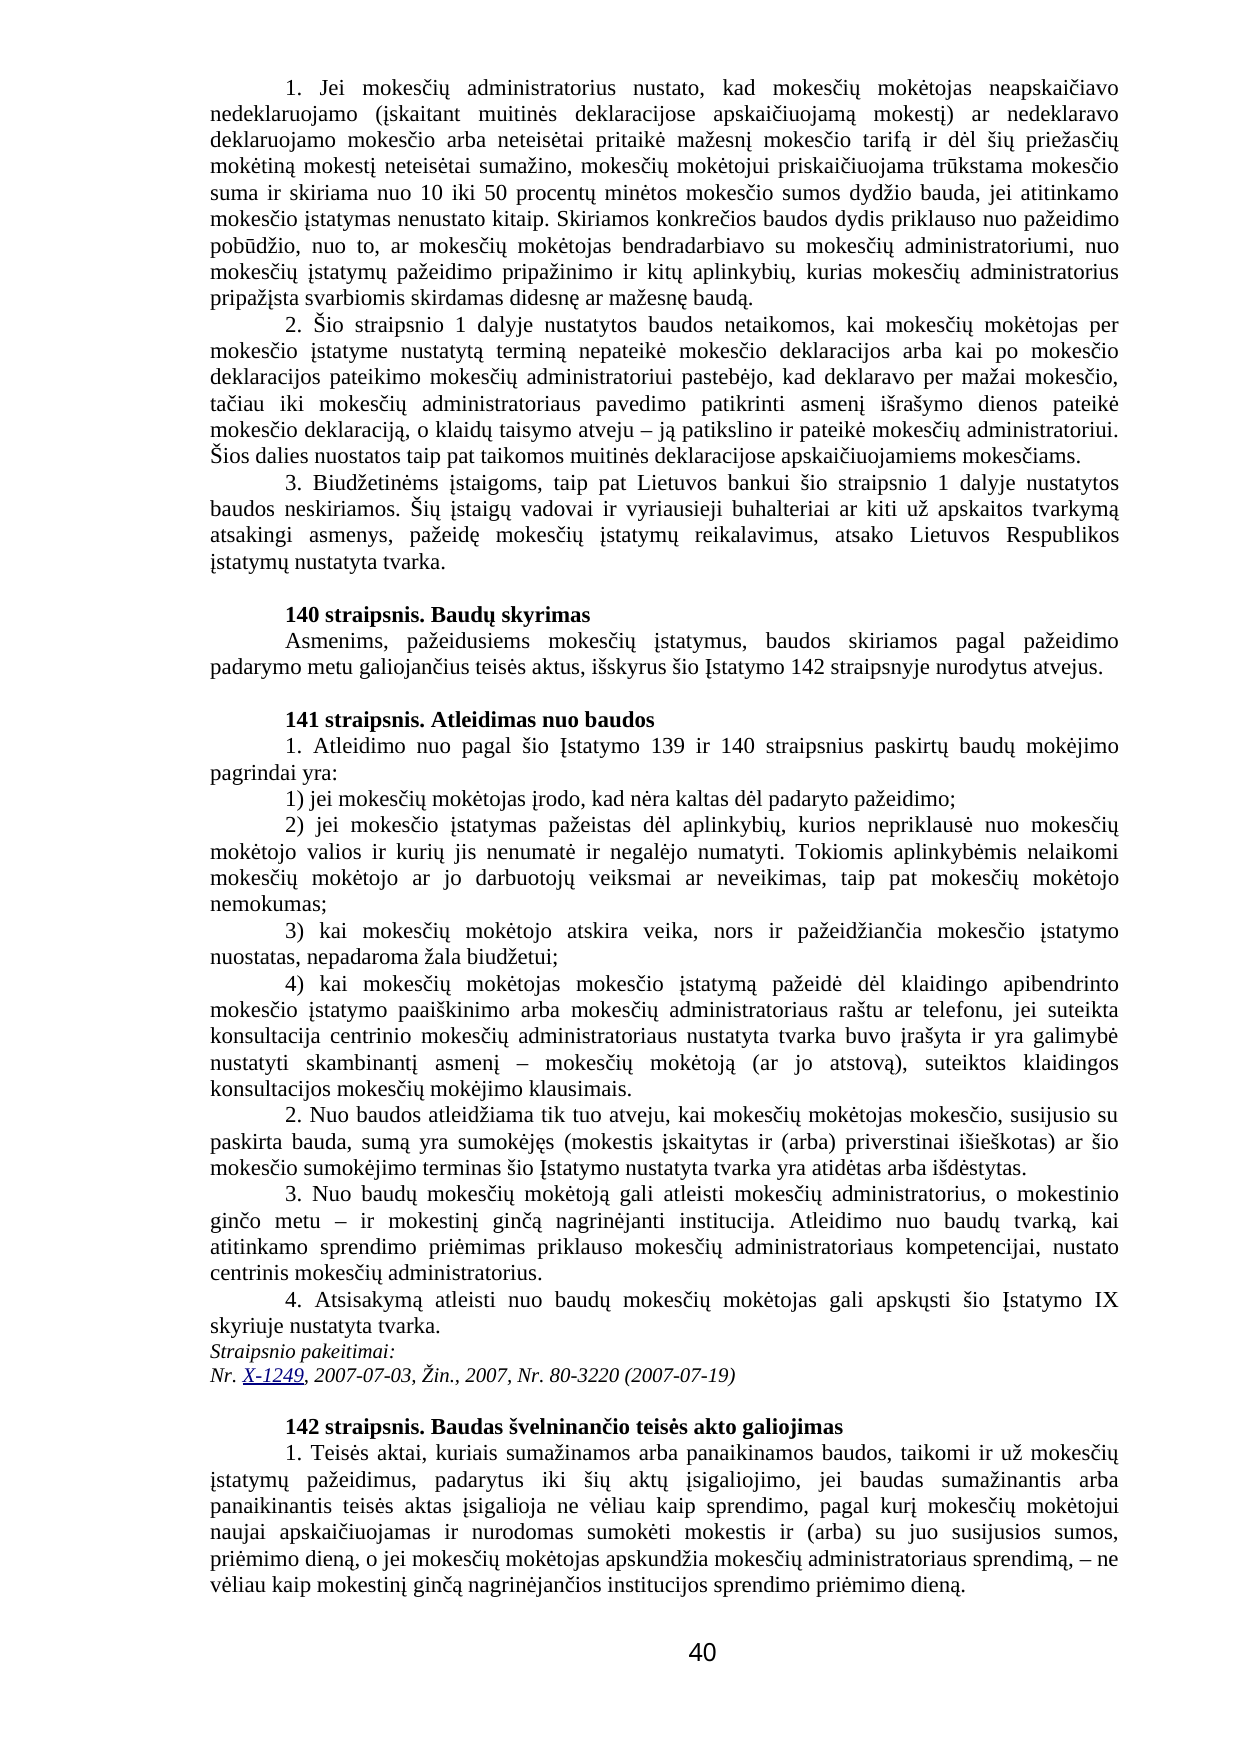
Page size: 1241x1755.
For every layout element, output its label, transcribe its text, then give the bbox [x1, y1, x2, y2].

text 1) jei mokesčių mokėtojas įrodo, kad nėra kaltas dėl padaryto pažeidimo; [210, 785, 1120, 811]
text 2) jei mokesčio įstatymas pažeistas dėl aplinkybių, kurios nepriklausė nuo mokesčių mokėtojo valios ir kurių jis nenumatė ir negalėjo numatyti. Tokiomis aplinkybėmis nelaikomi mokesčių mokėtojo ar jo darbuotojų veiksmai ar neveikimas, taip pat mokesčių mokėtojo nemokumas; [210, 811, 1120, 917]
text Asmenims, pažeidusiems mokesčių įstatymus, baudos skiriamos pagal pažeidimo padarymo metu galiojančius teisės aktus, išskyrus šio Įstatymo 142 straipsnyje nurodytus atvejus. [210, 627, 1120, 680]
text 2. Nuo baudos atleidžiama tik tuo atveju, kai mokesčių mokėtojas mokesčio, susijusio su paskirta bauda, sumą yra sumokėjęs (mokestis įskaitytas ir (arba) priverstinai išieškotas) ar šio mokesčio sumokėjimo terminas šio Įstatymo nustatyta tvarka yra atidėtas arba išdėstytas. [210, 1101, 1120, 1180]
text 141 straipsnis. Atleidimas nuo baudos [210, 706, 1120, 732]
text 3. Nuo baudų mokesčių mokėtoją gali atleisti mokesčių administratorius, o mokestinio ginčo metu – ir mokestinį ginčą nagrinėjanti institucija. Atleidimo nuo baudų tvarką, kai atitinkamo sprendimo priėmimas priklauso mokesčių administratoriaus kompetencijai, nustato centrinis mokesčių administratorius. [210, 1180, 1120, 1286]
text 1. Teisės aktai, kuriais sumažinamos arba panaikinamos baudos, taikomi ir už mokesčių įstatymų pažeidimus, padarytus iki šių aktų įsigaliojimo, jei baudas sumažinantis arba panaikinantis teisės aktas įsigalioja ne vėliau kaip sprendimo, pagal kurį mokesčių mokėtojui naujai apskaičiuojamas ir nurodomas sumokėti mokestis ir (arba) su juo susijusios sumos, priėmimo dieną, o jei mokesčių mokėtojas apskundžia mokesčių administratoriaus sprendimą, – ne vėliau kaip mokestinį ginčą nagrinėjančios institucijos sprendimo priėmimo dieną. [210, 1439, 1120, 1597]
text 4. Atsisakymą atleisti nuo baudų mokesčių mokėtojas gali apskųsti šio Įstatymo IX skyriuje nustatyta tvarka. [210, 1286, 1120, 1338]
text 1. Atleidimo nuo pagal šio Įstatymo 139 ir 140 straipsnius paskirtų baudų mokėjimo pagrindai yra: [210, 732, 1120, 785]
text 2. Šio straipsnio 1 dalyje nustatytos baudos netaikomos, kai mokesčių mokėtojas per mokesčio įstatyme nustatytą terminą nepateikė mokesčio deklaracijos arba kai po mokesčio deklaracijos pateikimo mokesčių administratoriui pastebėjo, kad deklaravo per mažai mokesčio, tačiau iki mokesčių administratoriaus pavedimo patikrinti asmenį išrašymo dienos pateikė mokesčio deklaraciją, o klaidų taisymo atveju – ją patikslino ir pateikė mokesčių administratoriui. Šios dalies nuostatos taip pat taikomos muitinės deklaracijose apskaičiuojamiems mokesčiams. [210, 311, 1120, 469]
text 140 straipsnis. Baudų skyrimas [210, 601, 1120, 627]
text Straipsnio pakeitimai: [210, 1338, 1120, 1363]
text 4) kai mokesčių mokėtojas mokesčio įstatymą pažeidė dėl klaidingo apibendrinto mokesčio įstatymo paaiškinimo arba mokesčių administratoriaus raštu ar telefonu, jei suteikta konsultacija centrinio mokesčių administratoriaus nustatyta tvarka buvo įrašyta ir yra galimybė nustatyti skambinantį asmenį – mokesčių mokėtoją (ar jo atstovą), suteiktos klaidingos konsultacijos mokesčių mokėjimo klausimais. [210, 969, 1120, 1101]
text Nr. X-1249, 2007-07-03, Žin., 2007, Nr. 80-3220 (2007-07-19) [210, 1363, 1120, 1387]
text 3) kai mokesčių mokėtojo atskira veika, nors ir pažeidžiančia mokesčio įstatymo nuostatas, nepadaroma žala biudžetui; [210, 917, 1120, 969]
text 3. Biudžetinėms įstaigoms, taip pat Lietuvos bankui šio straipsnio 1 dalyje nustatytos baudos neskiriamos. Šių įstaigų vadovai ir vyriausieji buhalteriai ar kiti už apskaitos tvarkymą atsakingi asmenys, pažeidę mokesčių įstatymų reikalavimus, atsako Lietuvos Respublikos įstatymų nustatyta tvarka. [210, 469, 1120, 574]
text 1. Jei mokesčių administratorius nustato, kad mokesčių mokėtojas neapskaičiavo nedeklaruojamo (įskaitant muitinės deklaracijose apskaičiuojamą mokestį) ar nedeklaravo deklaruojamo mokesčio arba neteisėtai pritaikė mažesnį mokesčio tarifą ir dėl šių priežasčių mokėtiną mokestį neteisėtai sumažino, mokesčių mokėtojui priskaičiuojama trūkstama mokesčio suma ir skiriama nuo 10 iki 50 procentų minėtos mokesčio sumos dydžio bauda, jei atitinkamo mokesčio įstatymas nenustato kitaip. Skiriamos konkrečios baudos dydis priklauso nuo pažeidimo pobūdžio, nuo to, ar mokesčių mokėtojas bendradarbiavo su mokesčių administratoriumi, nuo mokesčių įstatymų pažeidimo pripažinimo ir kitų aplinkybių, kurias mokesčių administratorius pripažįsta svarbiomis skirdamas didesnę ar mažesnę baudą. [210, 73, 1120, 311]
text 142 straipsnis. Baudas švelninančio teisės akto galiojimas [210, 1413, 1120, 1439]
